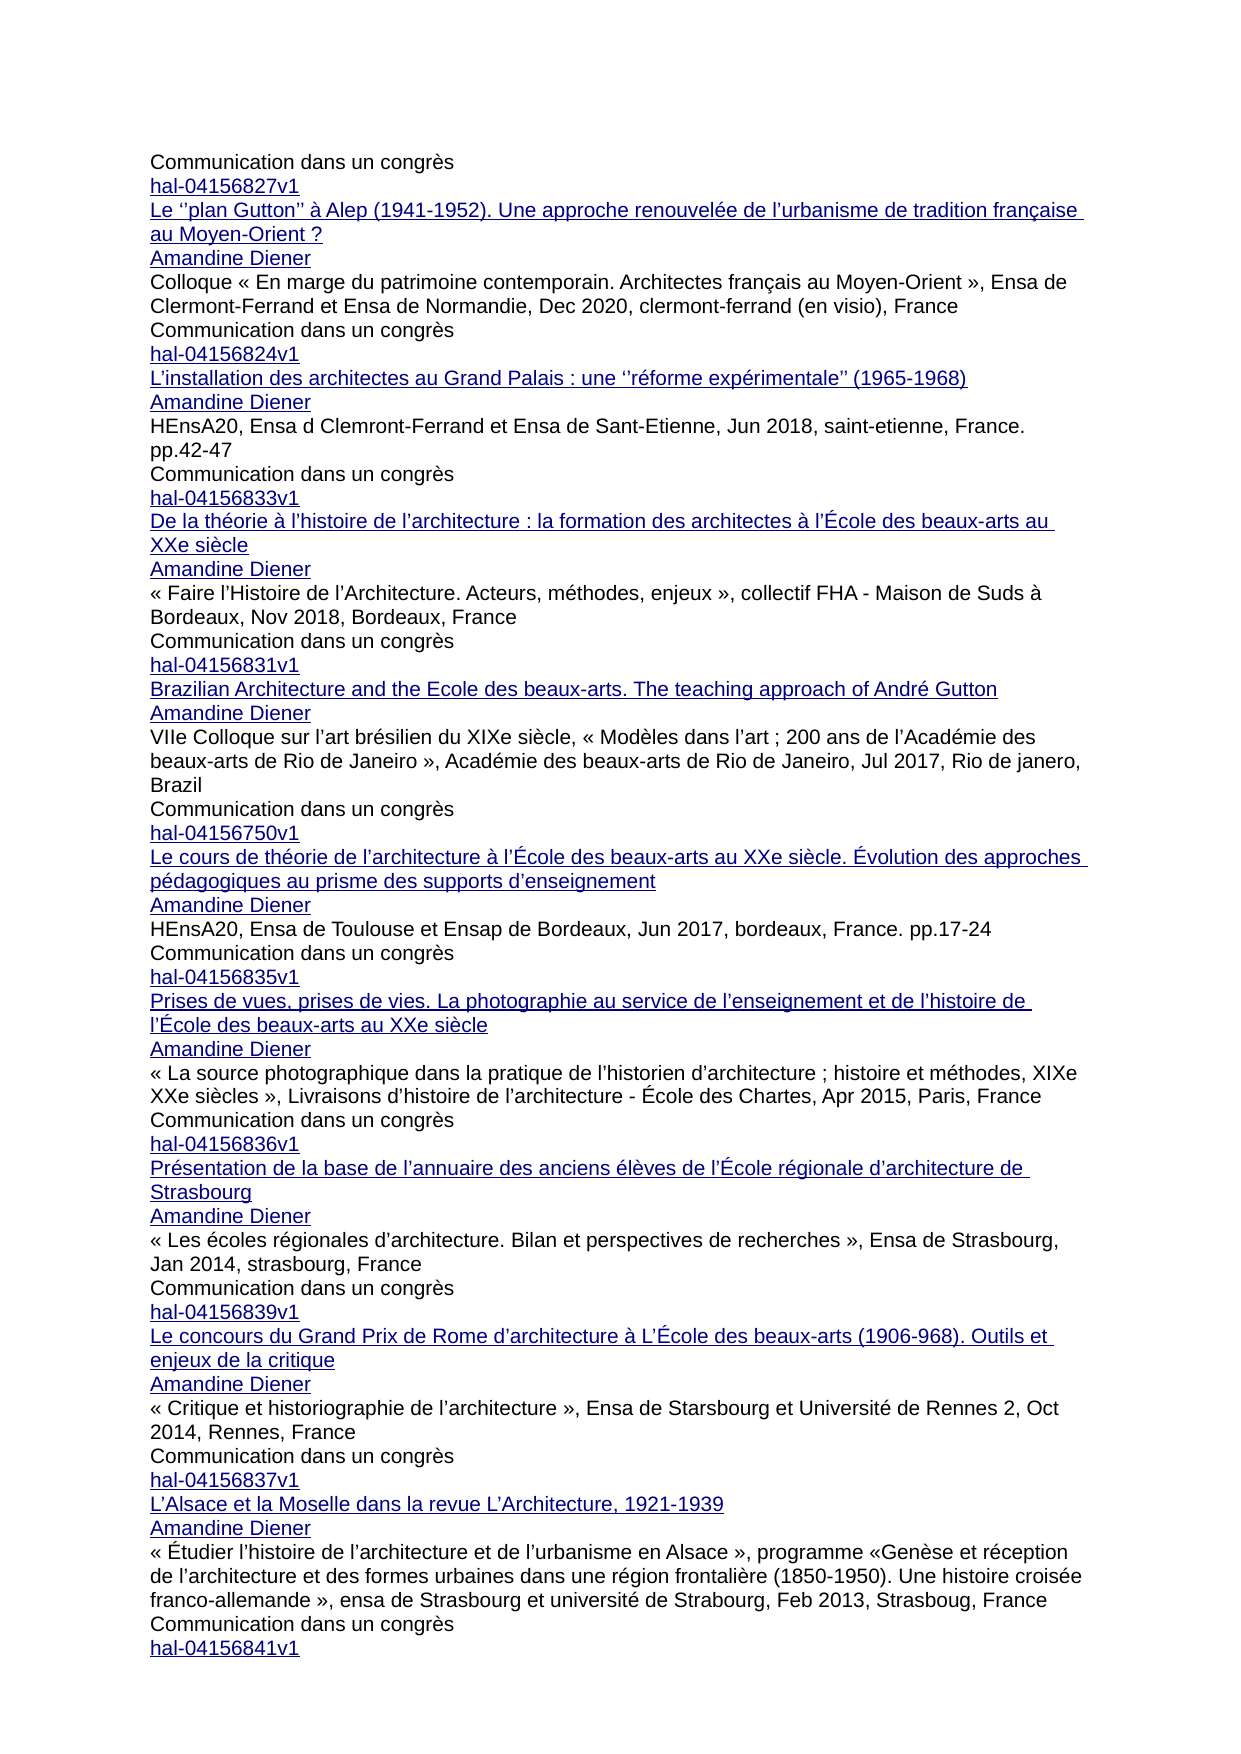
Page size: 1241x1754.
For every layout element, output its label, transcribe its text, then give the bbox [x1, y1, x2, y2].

table_cell Prises de vues, prises de vies. La photographie au service de l’enseignement et de l’histoire de l’École des beaux-arts au XXe siècle Amandine Diener « La source photographique dans la pratique de l’historien d’architecture ; histoire et méthodes, XIXe XXe siècles », Livraisons d’histoire de l’architecture - École des Chartes, Apr 2015, Paris, France Communication dans un congrès hal-04156836v1 [150, 989, 1090, 1156]
table_cell Brazilian Architecture and the Ecole des beaux-arts. The teaching approach of André Gutton Amandine Diener VIIe Colloque sur l’art brésilien du XIXe siècle, « Modèles dans l’art ; 200 ans de l’Académie des beaux-arts de Rio de Janeiro », Académie des beaux-arts de Rio de Janeiro, Jul 2017, Rio de janero, Brazil Communication dans un congrès hal-04156750v1 [150, 677, 1090, 845]
table_cell Le ‘’plan Gutton’’ à Alep (1941-1952). Une approche renouvelée de l’urbanisme de tradition française au Moyen-Orient ? Amandine Diener Colloque « En marge du patrimoine contemporain. Architectes français au Moyen-Orient », Ensa de Clermont-Ferrand et Ensa de Normandie, Dec 2020, clermont-ferrand (en visio), France Communication dans un congrès hal-04156824v1 [150, 198, 1090, 366]
table_cell De la théorie à l’histoire de l’architecture : la formation des architectes à l’École des beaux-arts au XXe siècle Amandine Diener « Faire l’Histoire de l’Architecture. Acteurs, méthodes, enjeux », collectif FHA - Maison de Suds à Bordeaux, Nov 2018, Bordeaux, France Communication dans un congrès hal-04156831v1 [150, 509, 1090, 677]
table_cell Le concours du Grand Prix de Rome d’architecture à L’École des beaux-arts (1906-968). Outils et enjeux de la critique Amandine Diener « Critique et historiographie de l’architecture », Ensa de Starsbourg et Université de Rennes 2, Oct 2014, Rennes, France Communication dans un congrès hal-04156837v1 [150, 1324, 1090, 1492]
table_cell Communication dans un congrès hal-04156827v1 [150, 150, 1090, 198]
table_cell Présentation de la base de l’annuaire des anciens élèves de l’École régionale d’architecture de Strasbourg Amandine Diener « Les écoles régionales d’architecture. Bilan et perspectives de recherches », Ensa de Strasbourg, Jan 2014, strasbourg, France Communication dans un congrès hal-04156839v1 [150, 1156, 1090, 1324]
table_cell L’Alsace et la Moselle dans la revue L’Architecture, 1921-1939 Amandine Diener « Étudier l’histoire de l’architecture et de l’urbanisme en Alsace », programme «Genèse et réception de l’architecture et des formes urbaines dans une région frontalière (1850-1950). Une histoire croisée franco-allemande », ensa de Strasbourg et université de Strabourg, Feb 2013, Strasboug, France Communication dans un congrès hal-04156841v1 [150, 1492, 1090, 1659]
table_cell L’installation des architectes au Grand Palais : une ‘’réforme expérimentale’’ (1965-1968) Amandine Diener HEnsA20, Ensa d Clemront-Ferrand et Ensa de Sant-Etienne, Jun 2018, saint-etienne, France. pp.42-47 Communication dans un congrès hal-04156833v1 [150, 366, 1090, 509]
table_cell Le cours de théorie de l’architecture à l’École des beaux-arts au XXe siècle. Évolution des approches pédagogiques au prisme des supports d’enseignement Amandine Diener HEnsA20, Ensa de Toulouse et Ensap de Bordeaux, Jun 2017, bordeaux, France. pp.17-24 Communication dans un congrès hal-04156835v1 [150, 845, 1090, 988]
